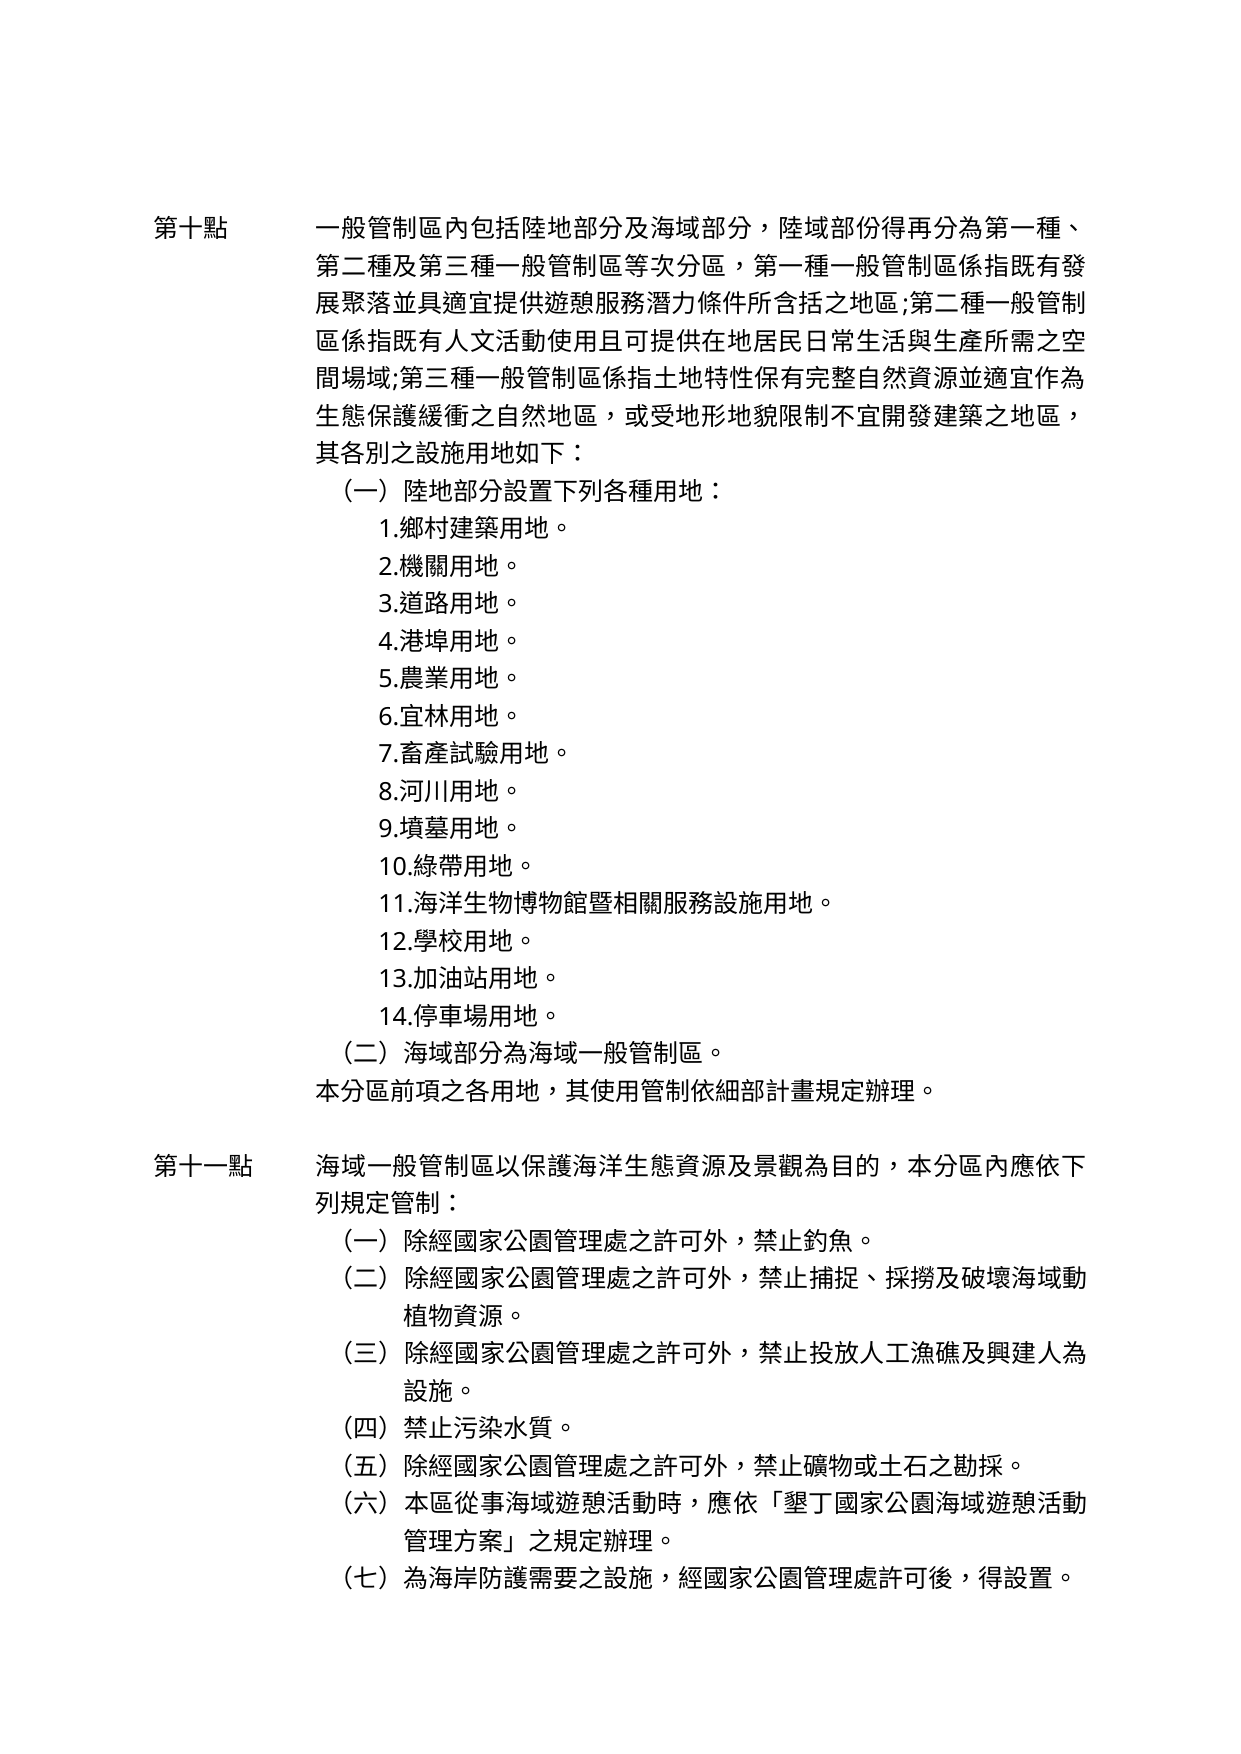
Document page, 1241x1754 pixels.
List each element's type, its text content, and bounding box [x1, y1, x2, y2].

table_cell [304, 165, 1098, 202]
table_cell 海域一般管制區以保護海洋生態資源及景觀為目的，本分區內應依下列規定管制： （一）除經國家公園管理處之許可外，禁止釣魚。 （二）除經國家公園管理處之許可外，禁止捕捉、採撈及破壞海域動植物資源。 （三）除經國家公園管理處之許可外，禁止投放人工漁礁及興建人為設施。 （四）禁止污染水質。 （五）除經國家公園管理處之許可外，禁止礦物或土石之勘採。 （六）本區從事海域遊憩活動時，應依「墾丁國家公園海域遊憩活動管理方案」之規定辦理。 （七）為海岸防護需要之設施，經國家公園管理處許可後，得設置。 [304, 1140, 1098, 1589]
table_cell 第十點 [142, 202, 304, 1102]
table_cell 第十一點 [142, 1140, 304, 1589]
table_cell 一般管制區內包括陸地部分及海域部分，陸域部份得再分為第一種、第二種及第三種一般管制區等次分區，第一種一般管制區係指既有發展聚落並具適宜提供遊憩服務潛力條件所含括之地區;第二種一般管制區係指既有人文活動使用且可提供在地居民日常生活與生產所需之空間場域;第三種一般管制區係指土地特性保有完整自然資源並適宜作為生態保護緩衝之自然地區，或受地形地貌限制不宜開發建築之地區，其各別之設施用地如下： （一）陸地部分設置下列各種用地： 1.鄉村建築用地。 2.機關用地。 3.道路用地。 4.港埠用地。 5.農業用地。 6.宜林用地。 7.畜產試驗用地。 8.河川用地。 9.墳墓用地。 10.綠帶用地。 11.海洋生物博物館暨相關服務設施用地。 12.學校用地。 13.加油站用地。 14.停車場用地。 （二）海域部分為海域一般管制區。 本分區前項之各用地，其使用管制依細部計畫規定辦理。 [304, 202, 1098, 1102]
table_cell [142, 1102, 304, 1139]
table_cell [142, 165, 304, 202]
table_cell [304, 1102, 1098, 1139]
